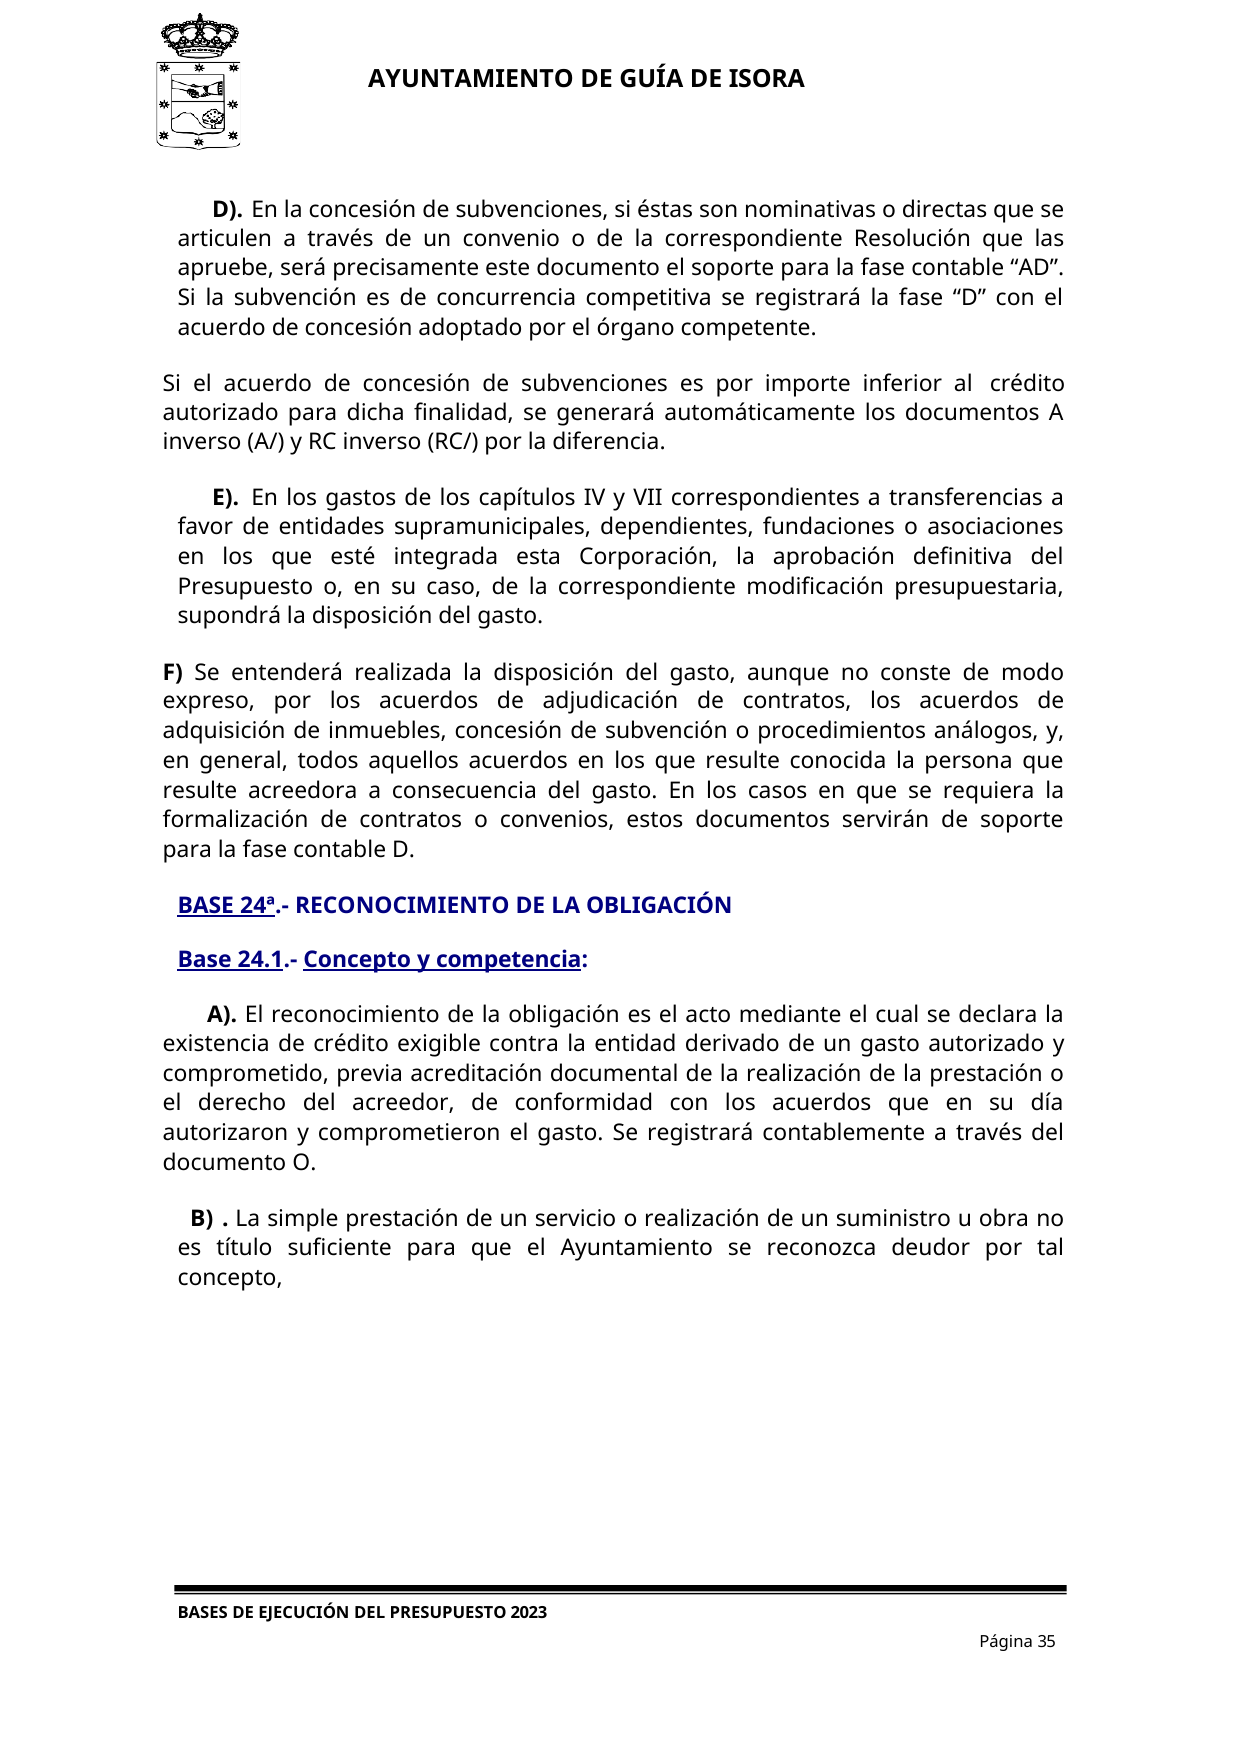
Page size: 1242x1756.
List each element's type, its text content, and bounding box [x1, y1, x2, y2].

text Si el acuerdo de concesión de subvenciones es por importe inferior al crédito autorizado para dicha finalidad, se generará automáticamente los documentos A inverso (A/) y RC inverso (RC/) por la diferencia. [162, 367, 1065, 456]
text Base 24.1.- Concepto y competencia: [177, 943, 1079, 974]
text A). El reconocimiento de la obligación es el acto mediante el cual se declara la existencia de crédito exigible contra la entidad derivado de un gasto autorizado y comprometido, previa acreditación documental de la realización de la prestación o el derecho del acreedor, de conformidad con los acuerdos que en su día autorizaron y comprometieron el gasto. Se registrará contablemente a través del documento O. [162, 999, 1065, 1177]
list En los gastos de los capítulos IV y VII correspondientes a transferencias a favor de entidades supramunicipales, dependientes, fundaciones o asociaciones en los que esté integrada esta Corporación, la aprobación definitiva del Presupuesto o, en su caso, de la correspondiente modificación presupuestaria, supondrá la disposición del gasto. [162, 482, 1065, 631]
text F) Se entenderá realizada la disposición del gasto, aunque no conste de modo expreso, por los acuerdos de adjudicación de contratos, los acuerdos de adquisición de inmuebles, concesión de subvención o procedimientos análogos, y, en general, todos aquellos acuerdos en los que resulte conocida la persona que resulte acreedora a consecuencia del gasto. En los casos en que se requiera la formalización de contratos o convenios, estos documentos servirán de soporte para la fase contable D. [162, 656, 1065, 864]
list En la concesión de subvenciones, si éstas son nominativas o directas que se articulen a través de un convenio o de la correspondiente Resolución que las apruebe, será precisamente este documento el soporte para la fase contable “AD”. Si la subvención es de concurrencia competitiva se registrará la fase “D” con el acuerdo de concesión adoptado por el órgano competente. [162, 193, 1065, 342]
list . La simple prestación de un servicio o realización de un suministro u obra no es título suficiente para que el Ayuntamiento se reconozca deudor por tal concepto, [162, 1203, 1065, 1292]
subtitle BASE 24ª.- RECONOCIMIENTO DE LA OBLIGACIÓN [177, 888, 1079, 920]
